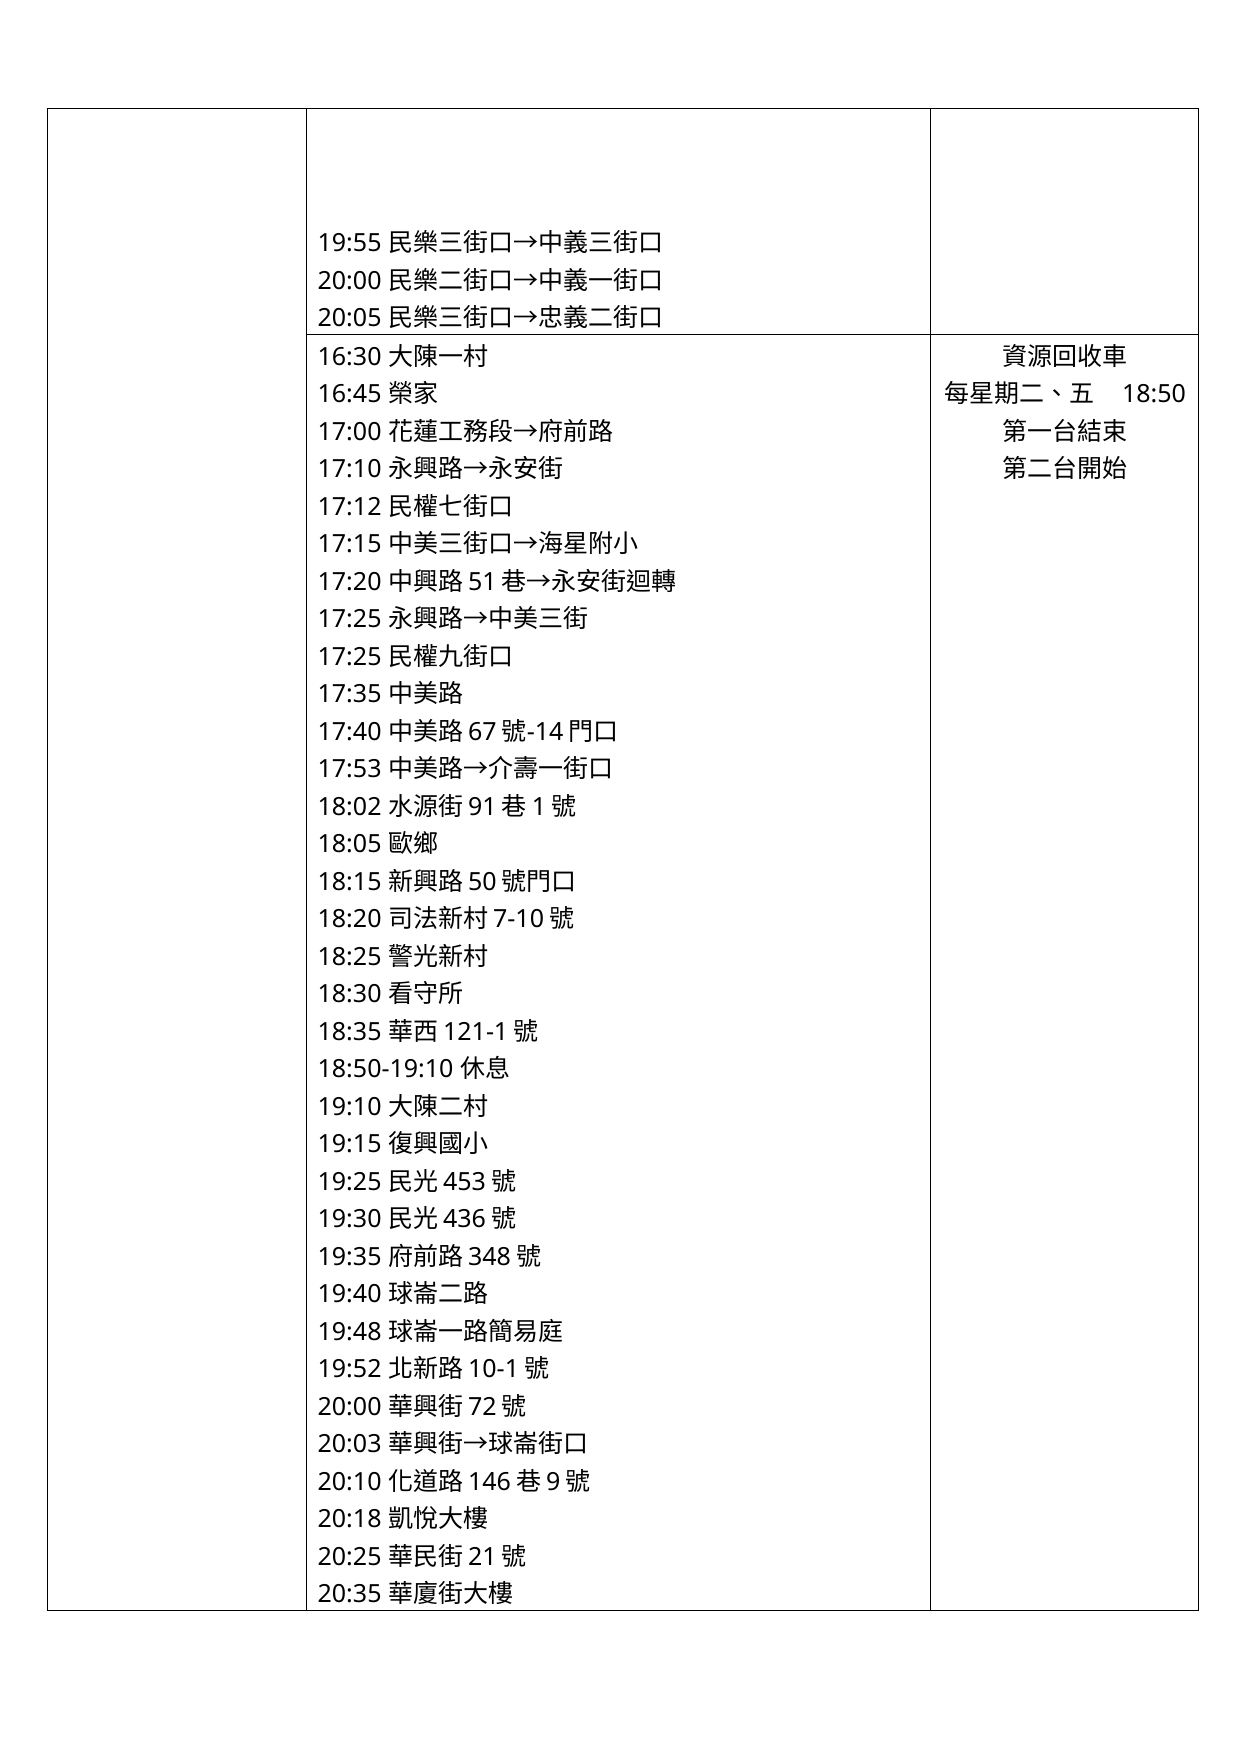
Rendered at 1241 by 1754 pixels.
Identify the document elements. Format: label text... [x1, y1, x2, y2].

table_cell 資源回收車 每星期二、五 18:50第一台結束 第二台開始 [931, 335, 1198, 1610]
table_cell [931, 109, 1198, 334]
table_cell 16:55 文範路社福館 17:00 順興路 17:05 中興路→中美路 17:10 中美路口→化道路口 17:15 中美路口→吉林路口 17:20 民權路 17:25 化道路口→中美二街 17:30 忠義四街口→民享八街口 17:35 中美路口→東興二街口 17:40 東興二街口→東興二街12巷口 17:45 東興一街口 17:50 東興三街口→林園一街口 17:55 東興一街口→林園一街口 17:58 東興一街口→東興一街79巷口 18:00 東興一街口→林園二街口 18:05 東興一街口→林園三街口 18:10 東興二街口→東興一街133巷口 18:15 東興三街口→林園三街口 18:20 東興二街口→東興二街口122巷口 18:25 華東部落 18:30 東興路口→林園二街口 18:40 海巡署 18:40~18:50 休息10分鐘 19:00 華西路 19:05 華東路 19:10 中美路口→東興路口 19:15 吉林路 19:20 忠義一街口→民享八街口 19:25 忠義二街口→民享四街口 19:30 中興路→海岸路口 19:35 忠義一街口→民享二街口 19:40 忠義三街口→中興路口 19:45 民權路口→化道路口 19:50 中興路43巷 19:55 民樂三街口→中義三街口 20:00 民樂二街口→中義一街口 20:05 民樂三街口→忠義二街口 20:15 民權九街 20:20 民德一街美崙新境大廈 20:30 華東路正義宮 [307, 109, 930, 334]
table_cell 16:30 大陳一村 16:45 榮家 17:00 花蓮工務段→府前路 17:10 永興路→永安街 17:12 民權七街口 17:15 中美三街口→海星附小 17:20 中興路51巷→永安街迴轉 17:25 永興路→中美三街 17:25 民權九街口 17:35 中美路 17:40 中美路67號-14門口 17:53 中美路→介壽一街口 18:02 水源街91巷1號 18:05 歐鄉 18:15 新興路50號門口 18:20 司法新村7-10號 18:25 警光新村 18:30 看守所 18:35 華西121-1號 18:50-19:10 休息 19:10 大陳二村 19:15 復興國小 19:25 民光453號 19:30 民光436號 19:35 府前路348號 19:40 球崙二路 19:48 球崙一路簡易庭 19:52 北新路10-1號 20:00 華興街72號 20:03 華興街→球崙街口 20:10 化道路146巷9號 20:18 凱悅大樓 20:25 華民街21號 20:35 華廈街大樓 [307, 335, 930, 1610]
table_cell [48, 109, 306, 1610]
